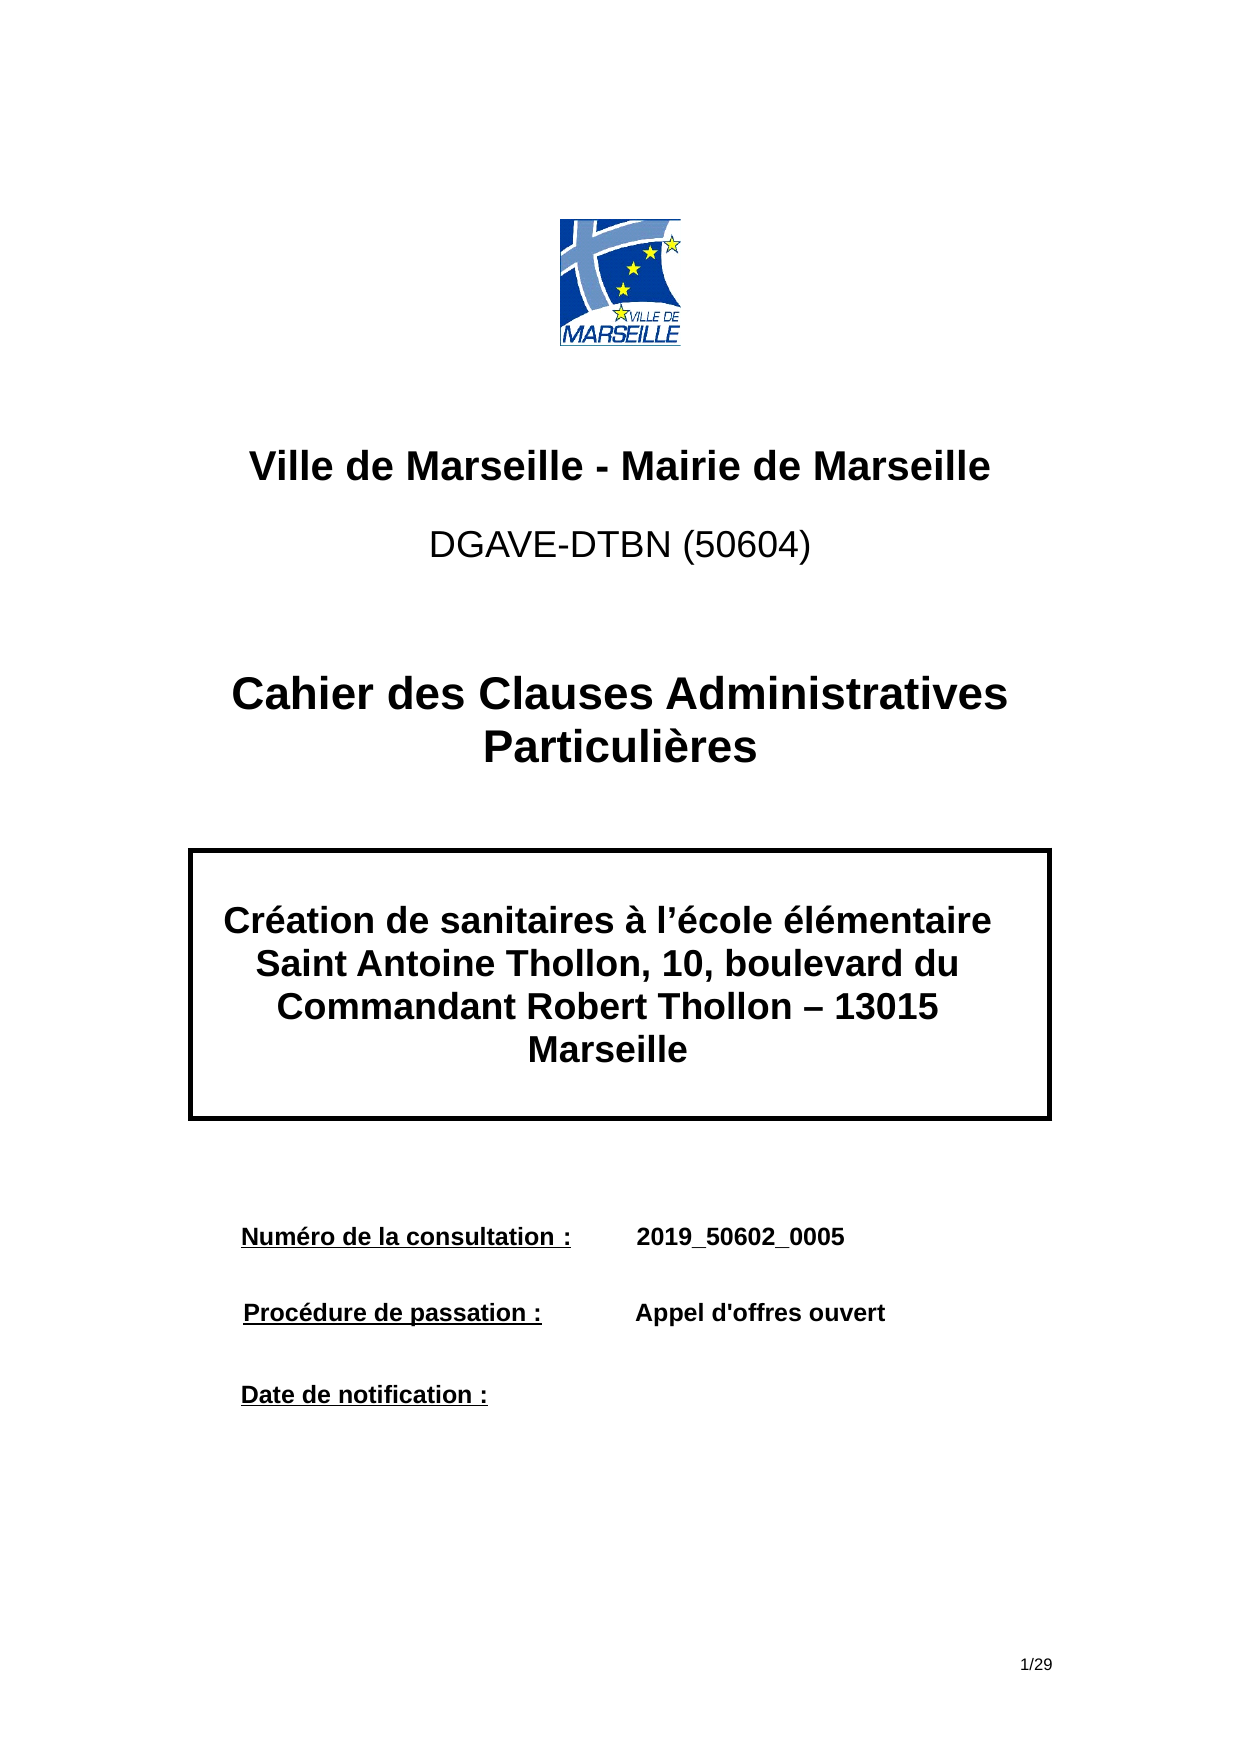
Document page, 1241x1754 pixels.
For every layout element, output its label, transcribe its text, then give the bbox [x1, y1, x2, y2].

text Cahier des Clauses Administratives Particulières [188, 667, 1052, 772]
text DGAVE-DTBN (50604) [188, 523, 1052, 566]
text Ville de Marseille - Mairie de Marseille [188, 441, 1052, 489]
text Création de sanitaires à l’école élémentaire Saint Antoine Thollon, 10, boulevard du Commandant Robert Thollon – 13015 Marseille [193, 891, 1047, 1071]
text Date de notification : [241, 1380, 1052, 1409]
text Numéro de la consultation : 2019_50602_0005 [241, 1222, 1052, 1251]
text Procédure de passation : Appel d'offres ouvert [243, 1298, 1052, 1327]
